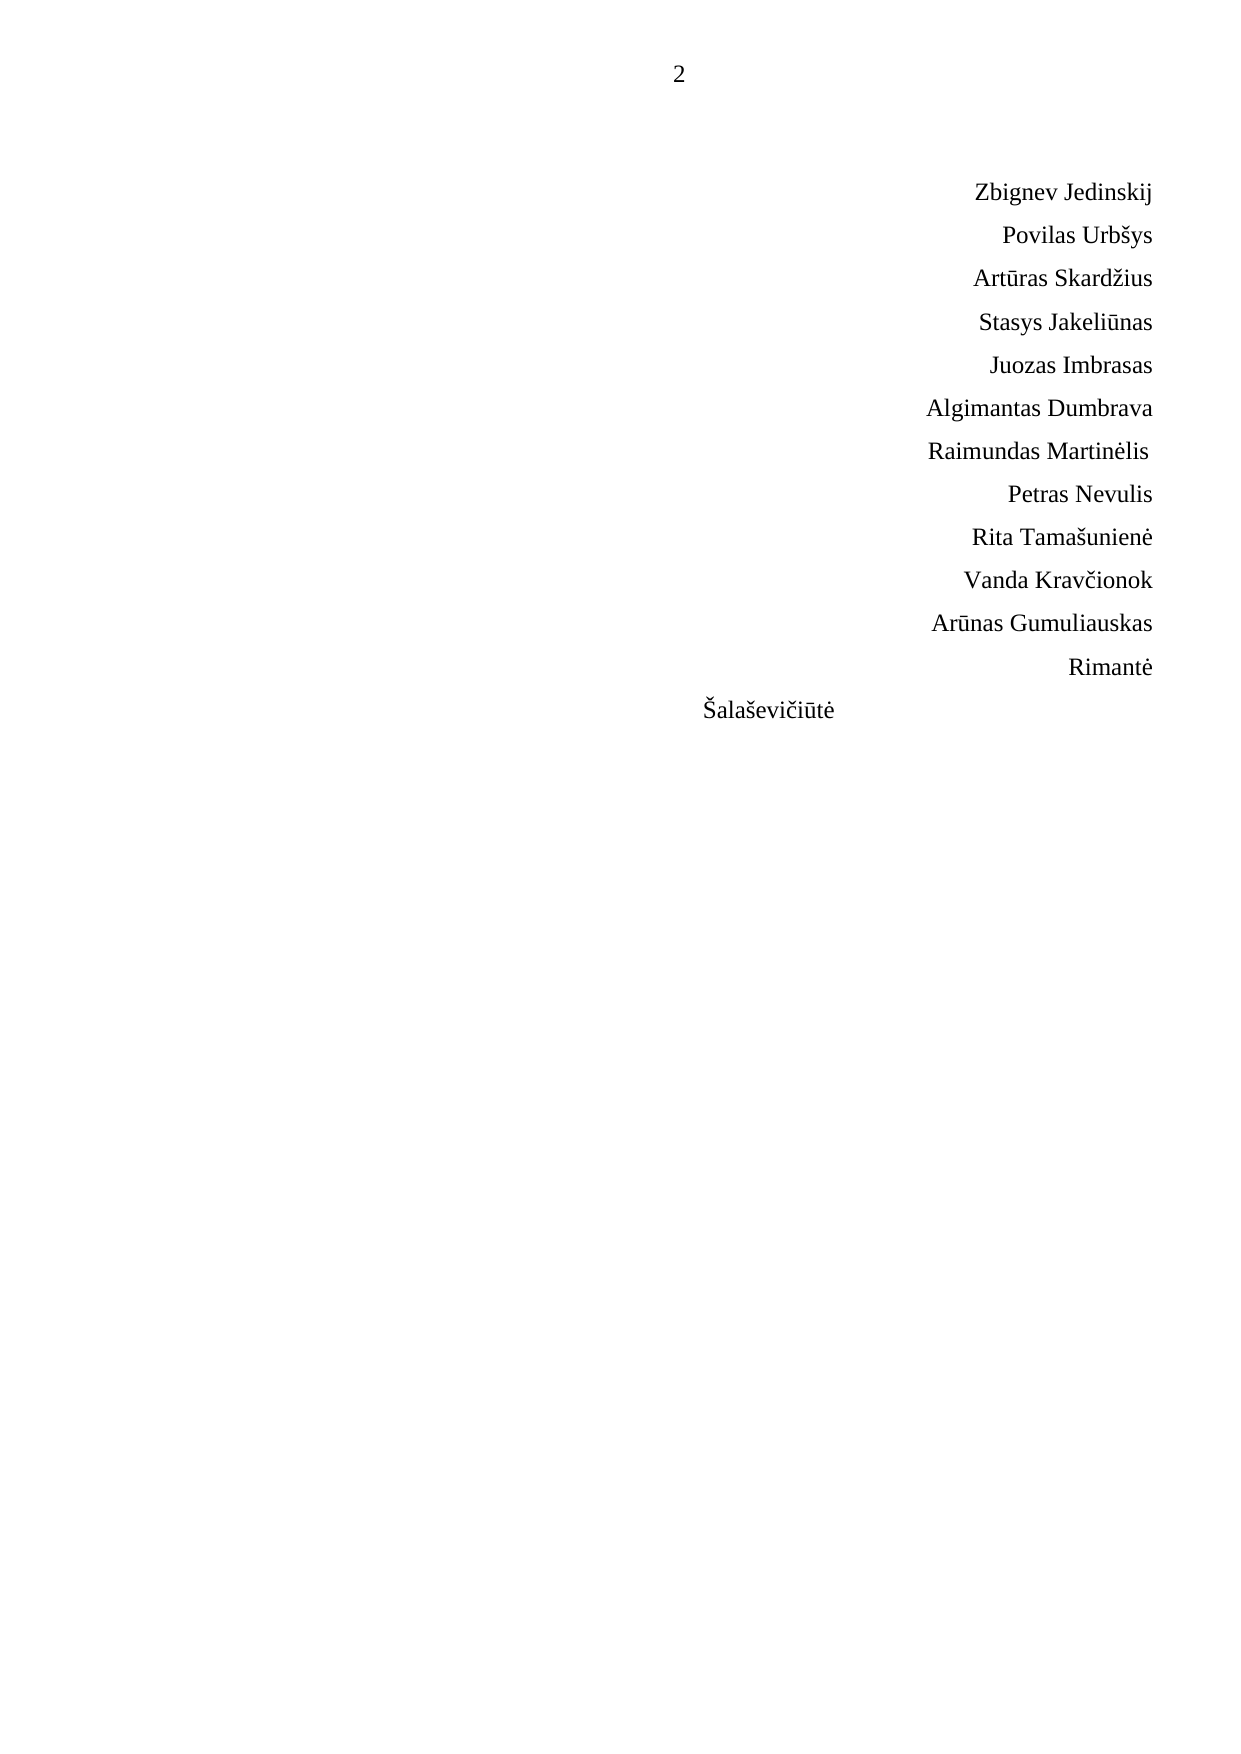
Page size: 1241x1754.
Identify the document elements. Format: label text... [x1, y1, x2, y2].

text Arūnas Gumuliauskas [177, 608, 1153, 637]
text Rita Tamašunienė [177, 522, 1153, 551]
text Vanda Kravčionok [177, 565, 1153, 594]
text Zbignev Jedinskij [177, 177, 1153, 206]
text Povilas Urbšys [177, 220, 1153, 249]
text Artūras Skardžius [177, 263, 1153, 292]
text Petras Nevulis [177, 479, 1153, 508]
text Rimantė Šalaševičiūtė [402, 652, 1153, 723]
text Algimantas Dumbrava [177, 393, 1153, 422]
text Stasys Jakeliūnas [177, 307, 1153, 335]
text Juozas Imbrasas [177, 350, 1153, 378]
text Raimundas Martinėlis [177, 436, 1153, 465]
